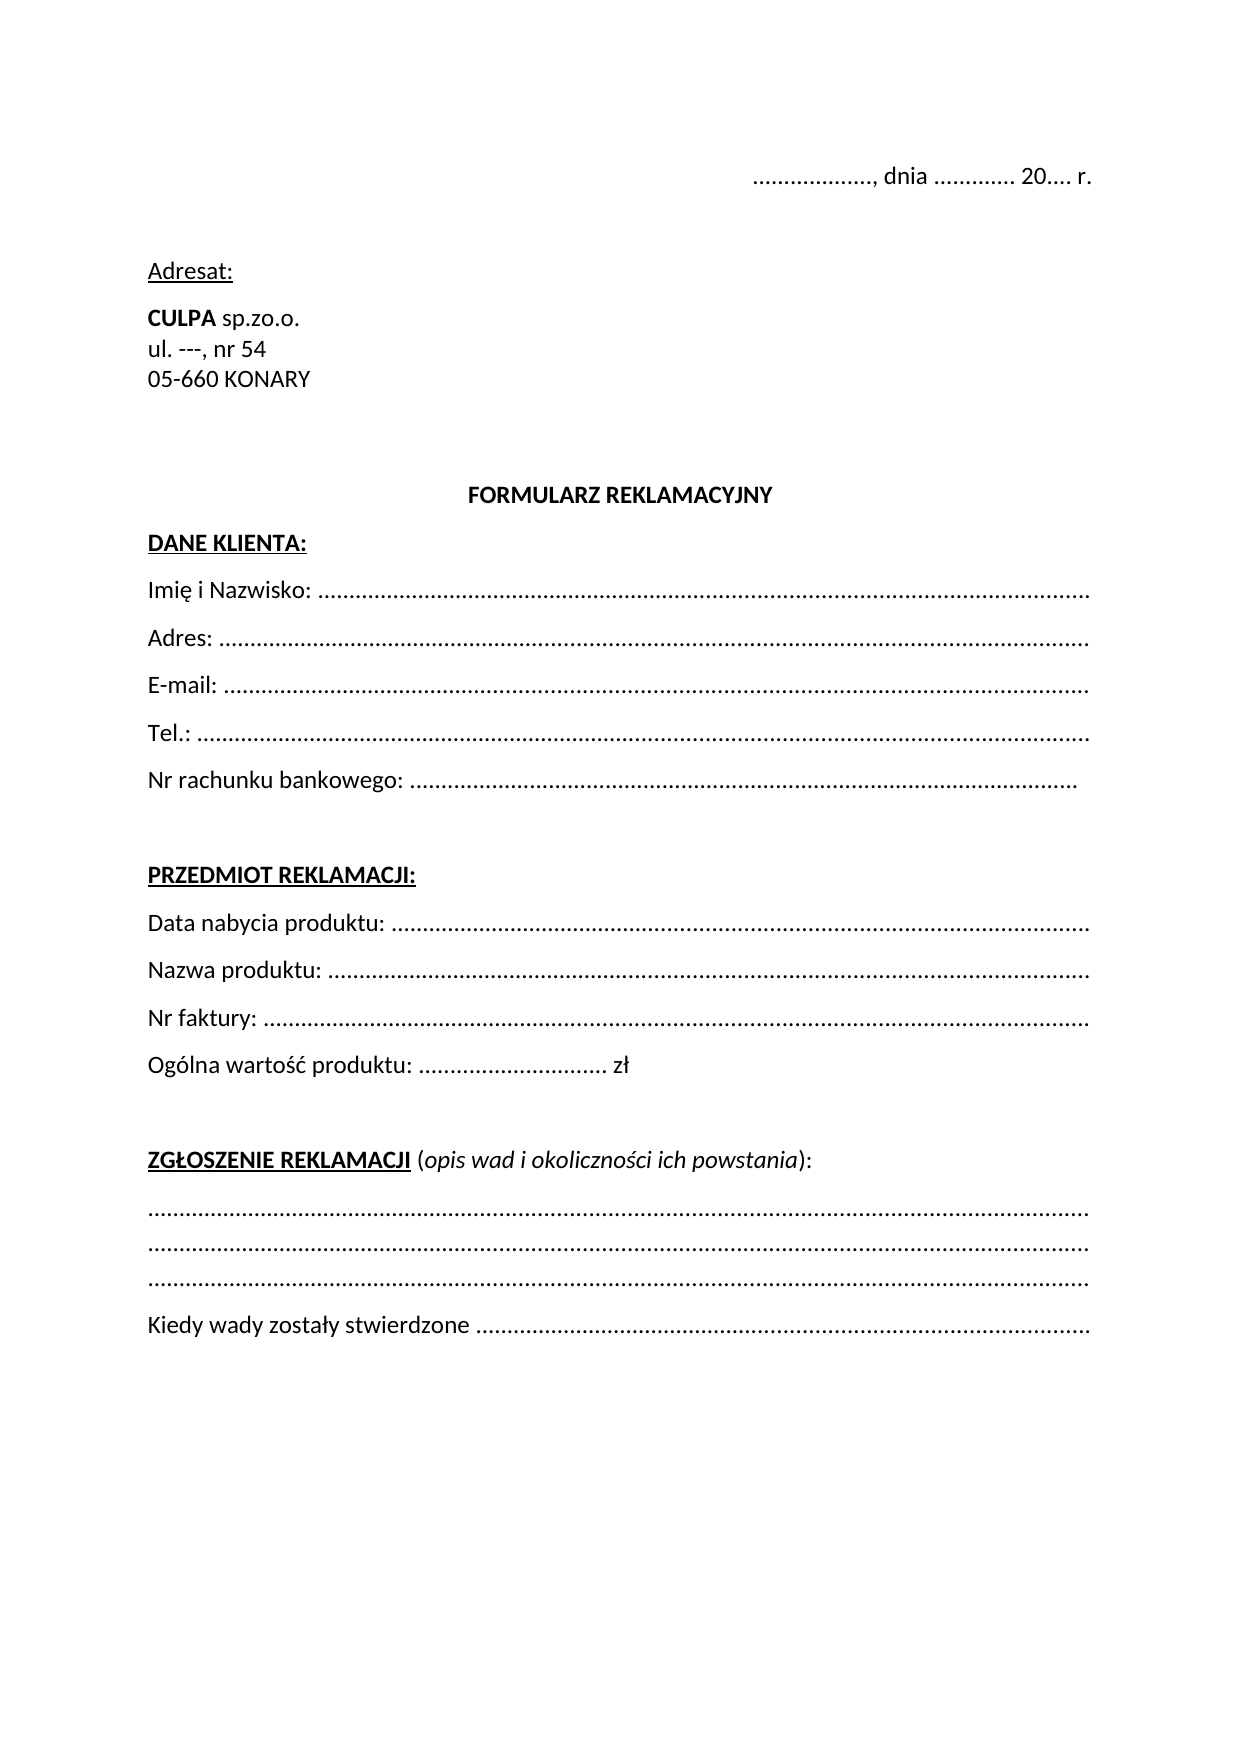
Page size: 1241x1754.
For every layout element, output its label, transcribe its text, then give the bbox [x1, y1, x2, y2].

text Imię i Nazwisko: [148, 574, 1093, 605]
text ..................., dnia ............. 20.... r. [148, 160, 1093, 191]
text Kiedy wady zostały stwierdzone [148, 1309, 1093, 1340]
text Adresat: [148, 255, 1093, 286]
text FORMULARZ REKLAMACYJNY [148, 479, 1093, 510]
text Tel.: [148, 717, 1093, 747]
text Adres: [148, 622, 1093, 652]
text PRZEDMIOT REKLAMACJI: [148, 859, 1093, 890]
text E-mail: [148, 669, 1093, 700]
text Nazwa produktu: [148, 954, 1093, 985]
text CULPA sp.zo.o. ul. ---, nr 54 05-660 KONARY [148, 303, 1093, 394]
text Nr rachunku bankowego: .......................................................................................................... [148, 764, 1093, 795]
text Data nabycia produktu: [148, 907, 1093, 937]
text ZGŁOSZENIE REKLAMACJI (opis wad i okoliczności ich powstania): [148, 1144, 1093, 1175]
text DANE KLIENTA: [148, 527, 1093, 557]
text Nr faktury: [148, 1002, 1093, 1032]
text Ogólna wartość produktu: .............................. zł [148, 1049, 1093, 1080]
